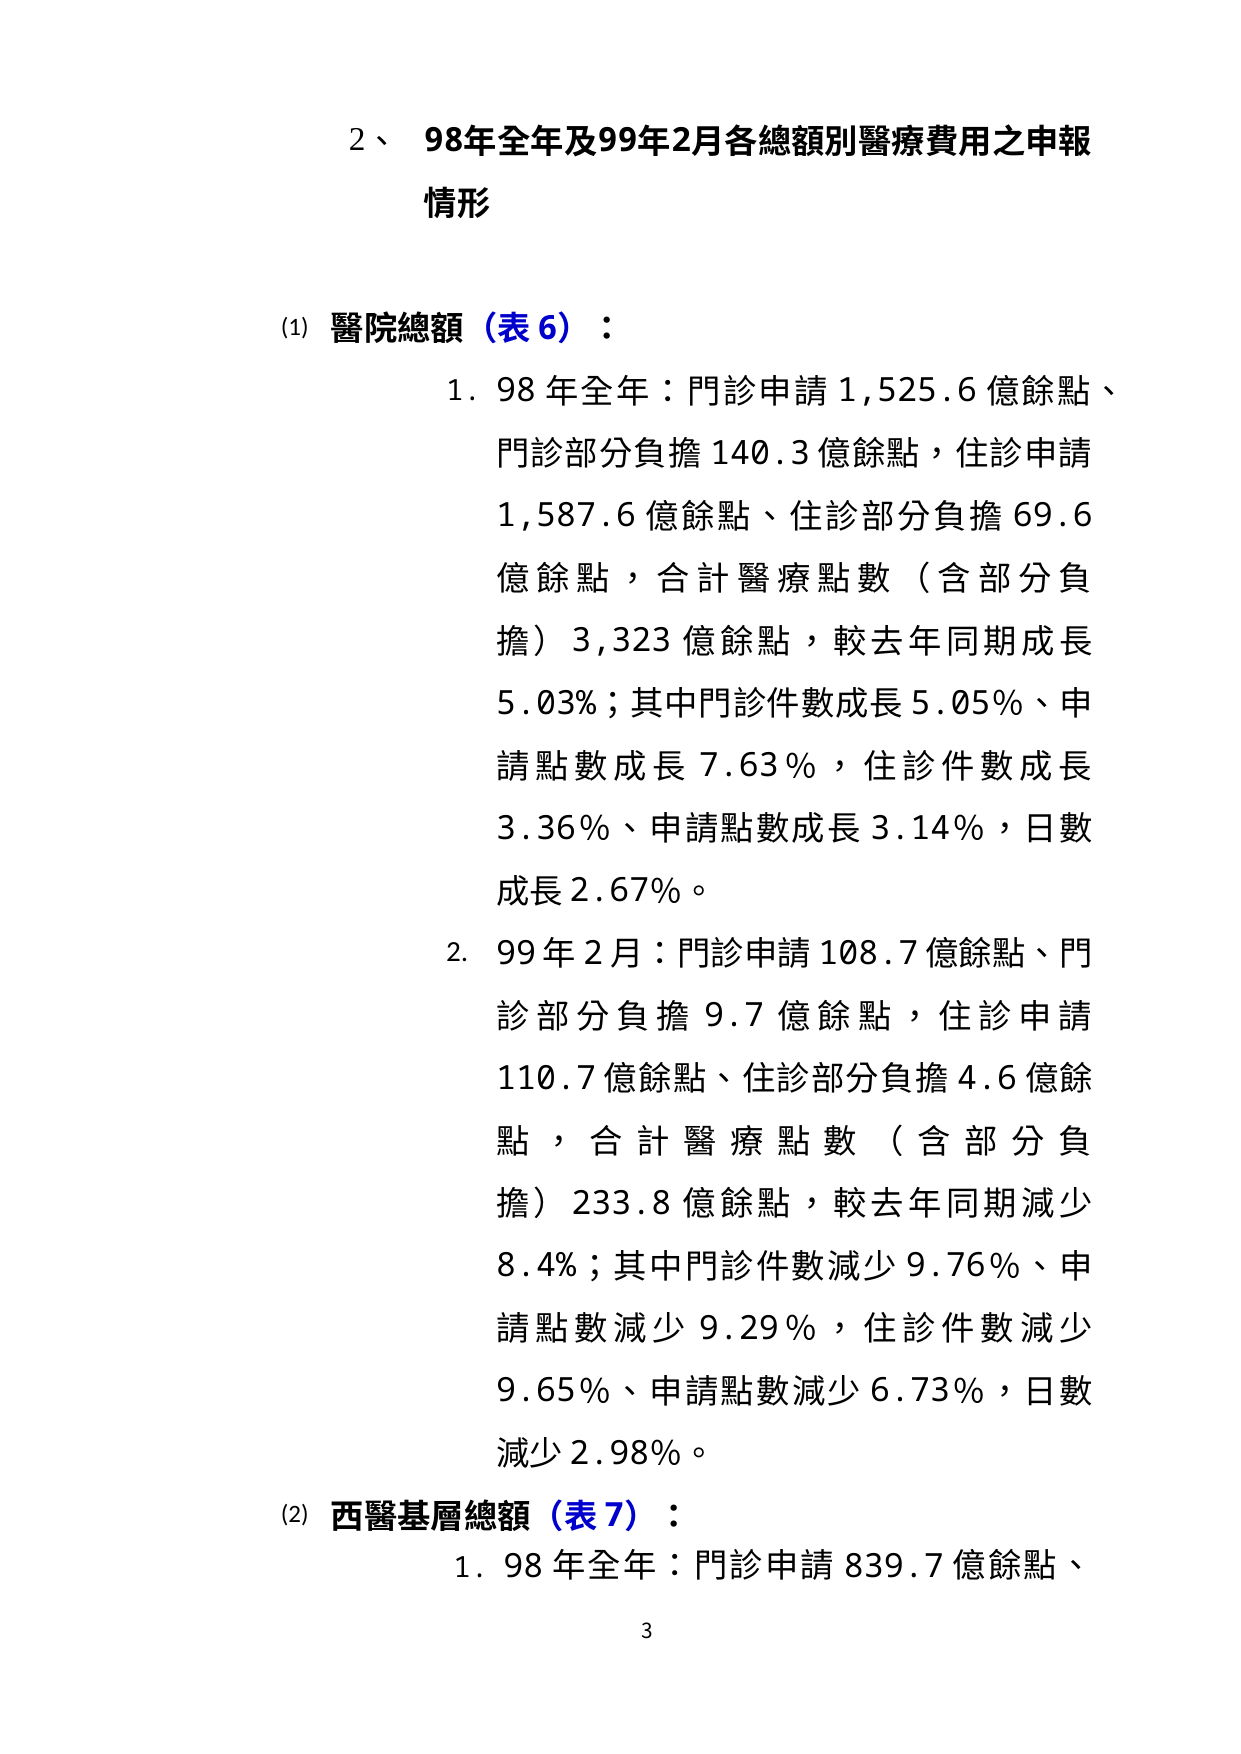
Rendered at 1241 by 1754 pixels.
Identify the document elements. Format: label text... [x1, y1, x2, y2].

list 西醫基層總額（表7）： [281, 1472, 1093, 1534]
list 99年2月：門診申請108.7億餘點、門診部分負擔9.7億餘點，住診申請110.7億餘點、住診部分負擔4.6億餘點，合計醫療點數（含部分負擔）233.8億餘點，較去年同期減少8.4%；其中門診件數減少9.76％、申請點數減少9.29％，住診件數減少9.65％、申請點數減少6.73％，日數減少2.98％。 [446, 909, 1093, 1472]
list 98年全年及99年2月各總額別醫療費用之申報情形 [348, 97, 1093, 222]
list 98年全年：門診申請839.7億餘點、 [453, 1534, 1093, 1589]
list 醫院總額（表6）： [281, 284, 1093, 347]
list 98年全年：門診申請1,525.6億餘點、門診部分負擔140.3億餘點，住診申請1,587.6億餘點、住診部分負擔69.6億餘點，合計醫療點數（含部分負擔）3,323億餘點，較去年同期成長5.03%；其中門診件數成長5.05％、申請點數成長7.63％，住診件數成長3.36％、申請點數成長3.14％，日數成長2.67％。 [446, 347, 1093, 909]
